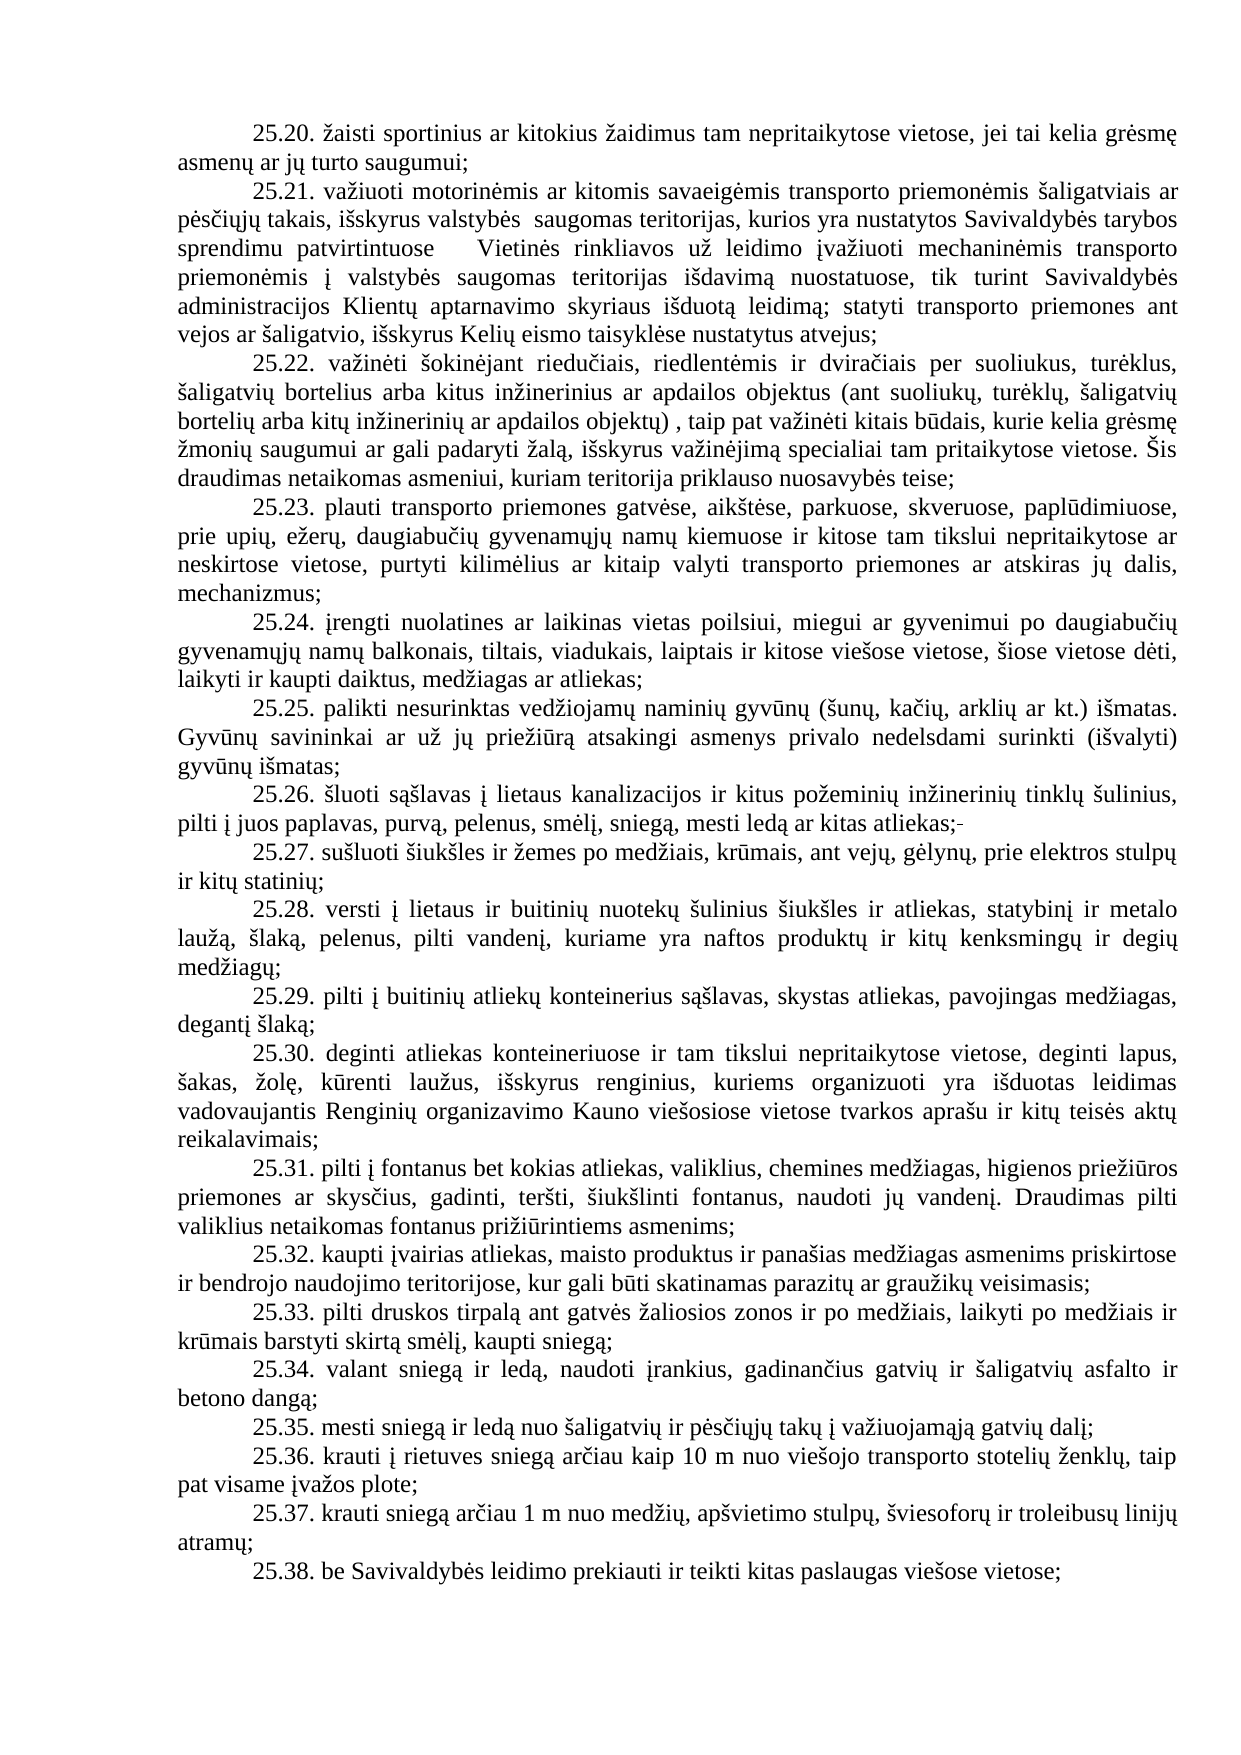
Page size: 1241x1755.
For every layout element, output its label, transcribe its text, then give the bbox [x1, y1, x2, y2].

text 25.29. pilti į buitinių atliekų konteinerius sąšlavas, skystas atliekas, pavojingas medžiagas, degantį šlaką; [177, 981, 1178, 1038]
text 25.22. važinėti šokinėjant riedučiais, riedlentėmis ir dviračiais per suoliukus, turėklus, šaligatvių bortelius arba kitus inžinerinius ar apdailos objektus (ant suoliukų, turėklų, šaligatvių bortelių arba kitų inžinerinių ar apdailos objektų) , taip pat važinėti kitais būdais, kurie kelia grėsmę žmonių saugumui ar gali padaryti žalą, išskyrus važinėjimą specialiai tam pritaikytose vietose. Šis draudimas netaikomas asmeniui, kuriam teritorija priklauso nuosavybės teise; [177, 348, 1178, 492]
text 25.36. krauti į rietuves sniegą arčiau kaip 10 m nuo viešojo transporto stotelių ženklų, taip pat visame įvažos plote; [177, 1441, 1178, 1498]
text 25.30. deginti atliekas konteineriuose ir tam tikslui nepritaikytose vietose, deginti lapus, šakas, žolę, kūrenti laužus, išskyrus renginius, kuriems organizuoti yra išduotas leidimas vadovaujantis Renginių organizavimo Kauno viešosiose vietose tvarkos aprašu ir kitų teisės aktų reikalavimais; [177, 1038, 1178, 1153]
text 25.25. palikti nesurinktas vedžiojamų naminių gyvūnų (šunų, kačių, arklių ar kt.) išmatas. Gyvūnų savininkai ar už jų priežiūrą atsakingi asmenys privalo nedelsdami surinkti (išvalyti) gyvūnų išmatas; [177, 693, 1178, 779]
text 25.26. šluoti sąšlavas į lietaus kanalizacijos ir kitus požeminių inžinerinių tinklų šulinius, pilti į juos paplavas, purvą, pelenus, smėlį, sniegą, mesti ledą ar kitas atliekas; [177, 779, 1178, 837]
text 25.37. krauti sniegą arčiau 1 m nuo medžių, apšvietimo stulpų, šviesoforų ir troleibusų linijų atramų; [177, 1498, 1178, 1556]
text 25.23. plauti transporto priemones gatvėse, aikštėse, parkuose, skveruose, paplūdimiuose, prie upių, ežerų, daugiabučių gyvenamųjų namų kiemuose ir kitose tam tikslui nepritaikytose ar neskirtose vietose, purtyti kilimėlius ar kitaip valyti transporto priemones ar atskiras jų dalis, mechanizmus; [177, 492, 1178, 607]
text 25.20. žaisti sportinius ar kitokius žaidimus tam nepritaikytose vietose, jei tai kelia grėsmę asmenų ar jų turto saugumui; [177, 118, 1178, 176]
text 25.38. be Savivaldybės leidimo prekiauti ir teikti kitas paslaugas viešose vietose; [177, 1556, 1178, 1584]
text 25.33. pilti druskos tirpalą ant gatvės žaliosios zonos ir po medžiais, laikyti po medžiais ir krūmais barstyti skirtą smėlį, kaupti sniegą; [177, 1297, 1178, 1354]
text 25.27. sušluoti šiukšles ir žemes po medžiais, krūmais, ant vejų, gėlynų, prie elektros stulpų ir kitų statinių; [177, 837, 1178, 894]
text 25.28. versti į lietaus ir buitinių nuotekų šulinius šiukšles ir atliekas, statybinį ir metalo laužą, šlaką, pelenus, pilti vandenį, kuriame yra naftos produktų ir kitų kenksmingų ir degių medžiagų; [177, 894, 1178, 981]
text 25.31. pilti į fontanus bet kokias atliekas, valiklius, chemines medžiagas, higienos priežiūros priemones ar skysčius, gadinti, teršti, šiukšlinti fontanus, naudoti jų vandenį. Draudimas pilti valiklius netaikomas fontanus prižiūrintiems asmenims; [177, 1153, 1178, 1239]
text 25.32. kaupti įvairias atliekas, maisto produktus ir panašias medžiagas asmenims priskirtose ir bendrojo naudojimo teritorijose, kur gali būti skatinamas parazitų ar graužikų veisimasis; [177, 1239, 1178, 1297]
text 25.34. valant sniegą ir ledą, naudoti įrankius, gadinančius gatvių ir šaligatvių asfalto ir betono dangą; [177, 1354, 1178, 1412]
text 25.35. mesti sniegą ir ledą nuo šaligatvių ir pėsčiųjų takų į važiuojamąją gatvių dalį; [177, 1412, 1178, 1441]
text 25.21. važiuoti motorinėmis ar kitomis savaeigėmis transporto priemonėmis šaligatviais ar pėsčiųjų takais, išskyrus valstybės saugomas teritorijas, kurios yra nustatytos Savivaldybės tarybos sprendimu patvirtintuose Vietinės rinkliavos už leidimo įvažiuoti mechaninėmis transporto priemonėmis į valstybės saugomas teritorijas išdavimą nuostatuose, tik turint Savivaldybės administracijos Klientų aptarnavimo skyriaus išduotą leidimą; statyti transporto priemones ant vejos ar šaligatvio, išskyrus Kelių eismo taisyklėse nustatytus atvejus; [177, 176, 1178, 348]
text 25.24. įrengti nuolatines ar laikinas vietas poilsiui, miegui ar gyvenimui po daugiabučių gyvenamųjų namų balkonais, tiltais, viadukais, laiptais ir kitose viešose vietose, šiose vietose dėti, laikyti ir kaupti daiktus, medžiagas ar atliekas; [177, 607, 1178, 693]
